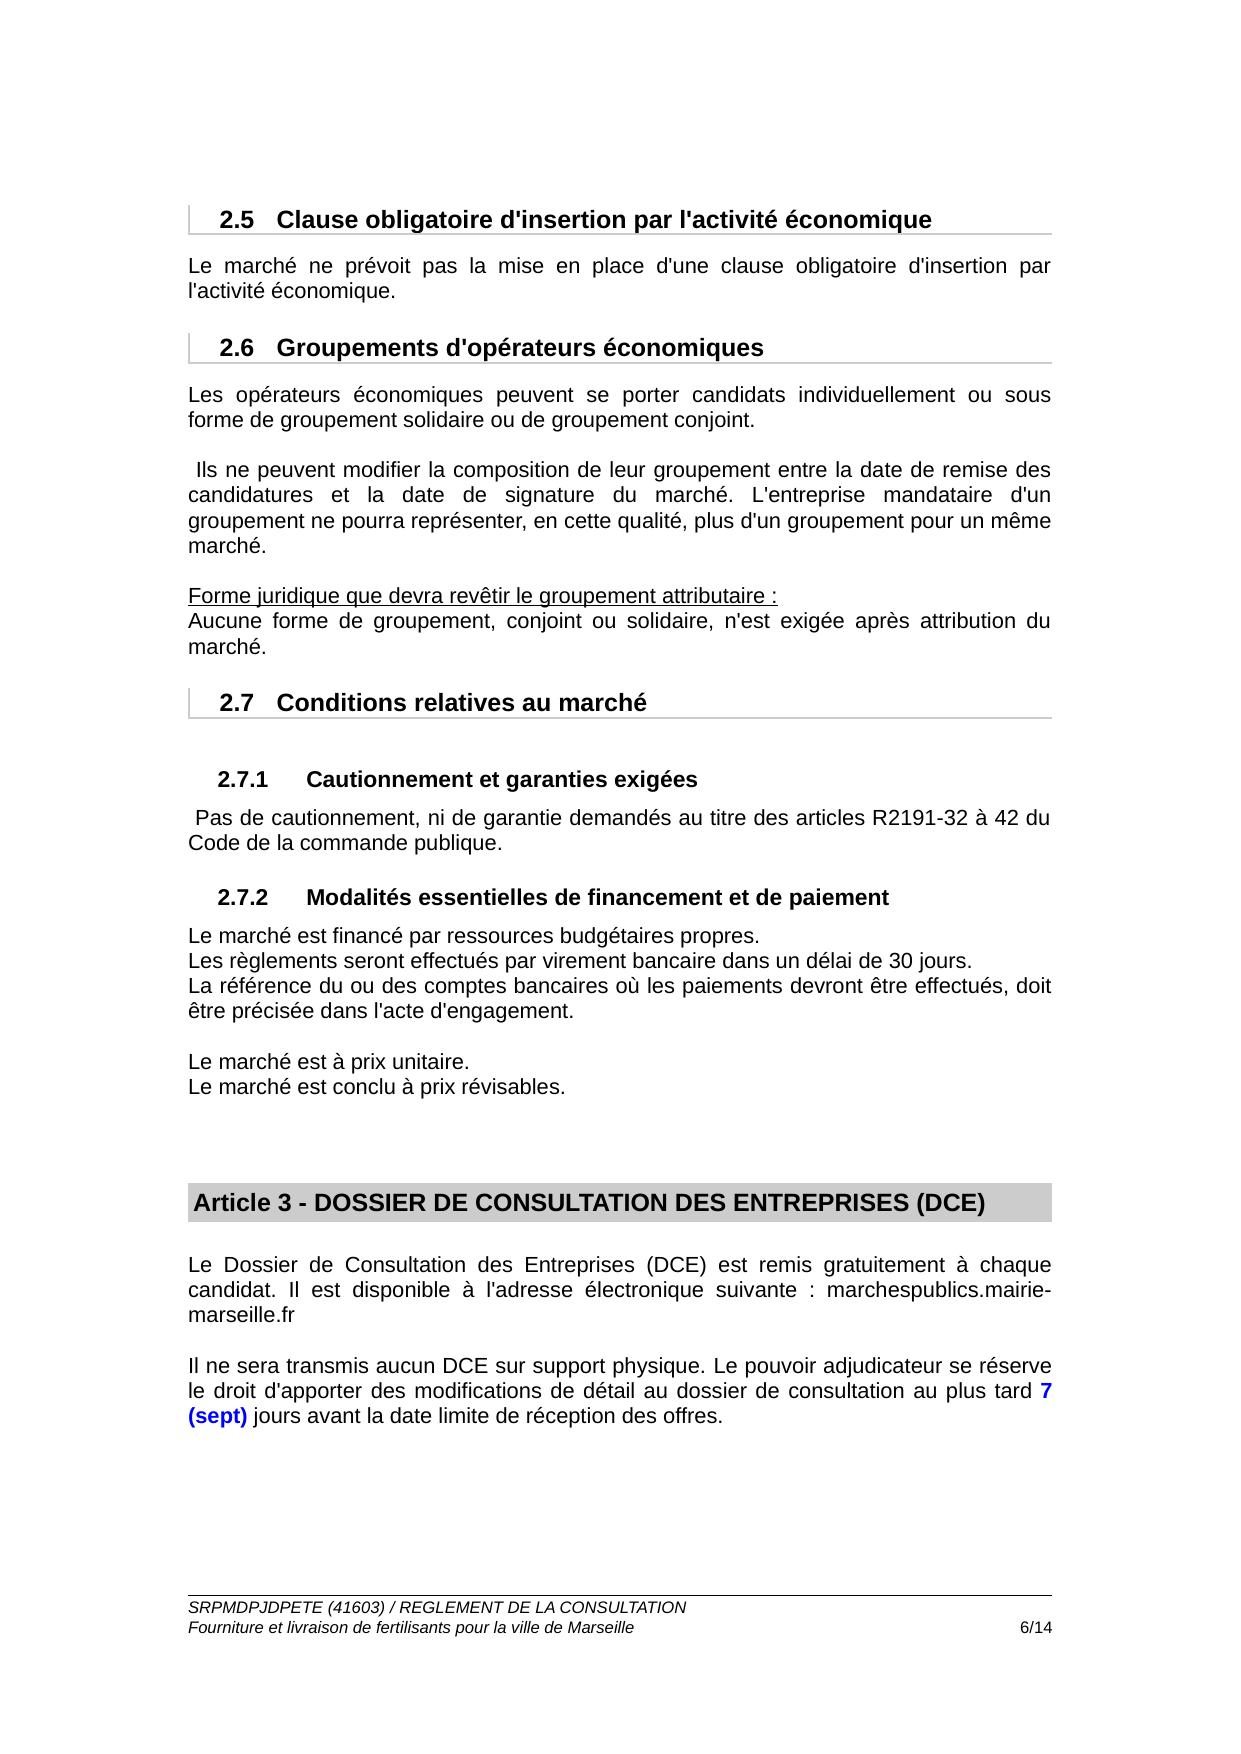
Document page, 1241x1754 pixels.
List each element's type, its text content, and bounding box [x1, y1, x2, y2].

text Le Dossier de Consultation des Entreprises (DCE) est remis gratuitement à chaque candidat. Il est disponible à l'adresse électronique suivante : marchespublics.mairie-marseille.fr [188, 1252, 1052, 1327]
text La référence du ou des comptes bancaires où les paiements devront être effectués, doit être précisée dans l'acte d'engagement. [188, 973, 1052, 1023]
subtitle Cautionnement et garanties exigées [188, 766, 1052, 793]
text Le marché est financé par ressources budgétaires propres. [188, 922, 1052, 948]
text Les règlements seront effectués par virement bancaire dans un délai de 30 jours. [188, 948, 1052, 973]
text Le marché est conclu à prix révisables. [188, 1074, 1052, 1099]
text Il ne sera transmis aucun DCE sur support physique. Le pouvoir adjudicateur se réserve le droit d'apporter des modifications de détail au dossier de consultation au plus tard 7 (sept) jours avant la date limite de réception des offres. [188, 1352, 1052, 1428]
subtitle Conditions relatives au marché [190, 688, 1052, 717]
text Les opérateurs économiques peuvent se porter candidats individuellement ou sous forme de groupement solidaire ou de groupement conjoint. [188, 382, 1052, 432]
text Ils ne peuvent modifier la composition de leur groupement entre la date de remise des candidatures et la date de signature du marché. L'entreprise mandataire d'un groupement ne pourra représenter, en cette qualité, plus d'un groupement pour un même marché. [188, 457, 1052, 558]
subtitle Groupements d'opérateurs économiques [190, 333, 1052, 362]
text Forme juridique que devra revêtir le groupement attributaire : [188, 583, 1052, 608]
subtitle DOSSIER DE CONSULTATION DES ENTREPRISES (DCE) [190, 1186, 1050, 1220]
text Le marché est à prix unitaire. [188, 1048, 1052, 1074]
subtitle Clause obligatoire d'insertion par l'activité économique [188, 204, 1052, 233]
text Le marché ne prévoit pas la mise en place d'une clause obligatoire d'insertion par l'activité économique. [188, 253, 1052, 303]
text Aucune forme de groupement, conjoint ou solidaire, n'est exigée après attribution du marché. [188, 608, 1052, 659]
text Pas de cautionnement, ni de garantie demandés au titre des articles R2191-32 à 42 du Code de la commande publique. [188, 804, 1052, 855]
subtitle Modalités essentielles de financement et de paiement [188, 884, 1052, 911]
